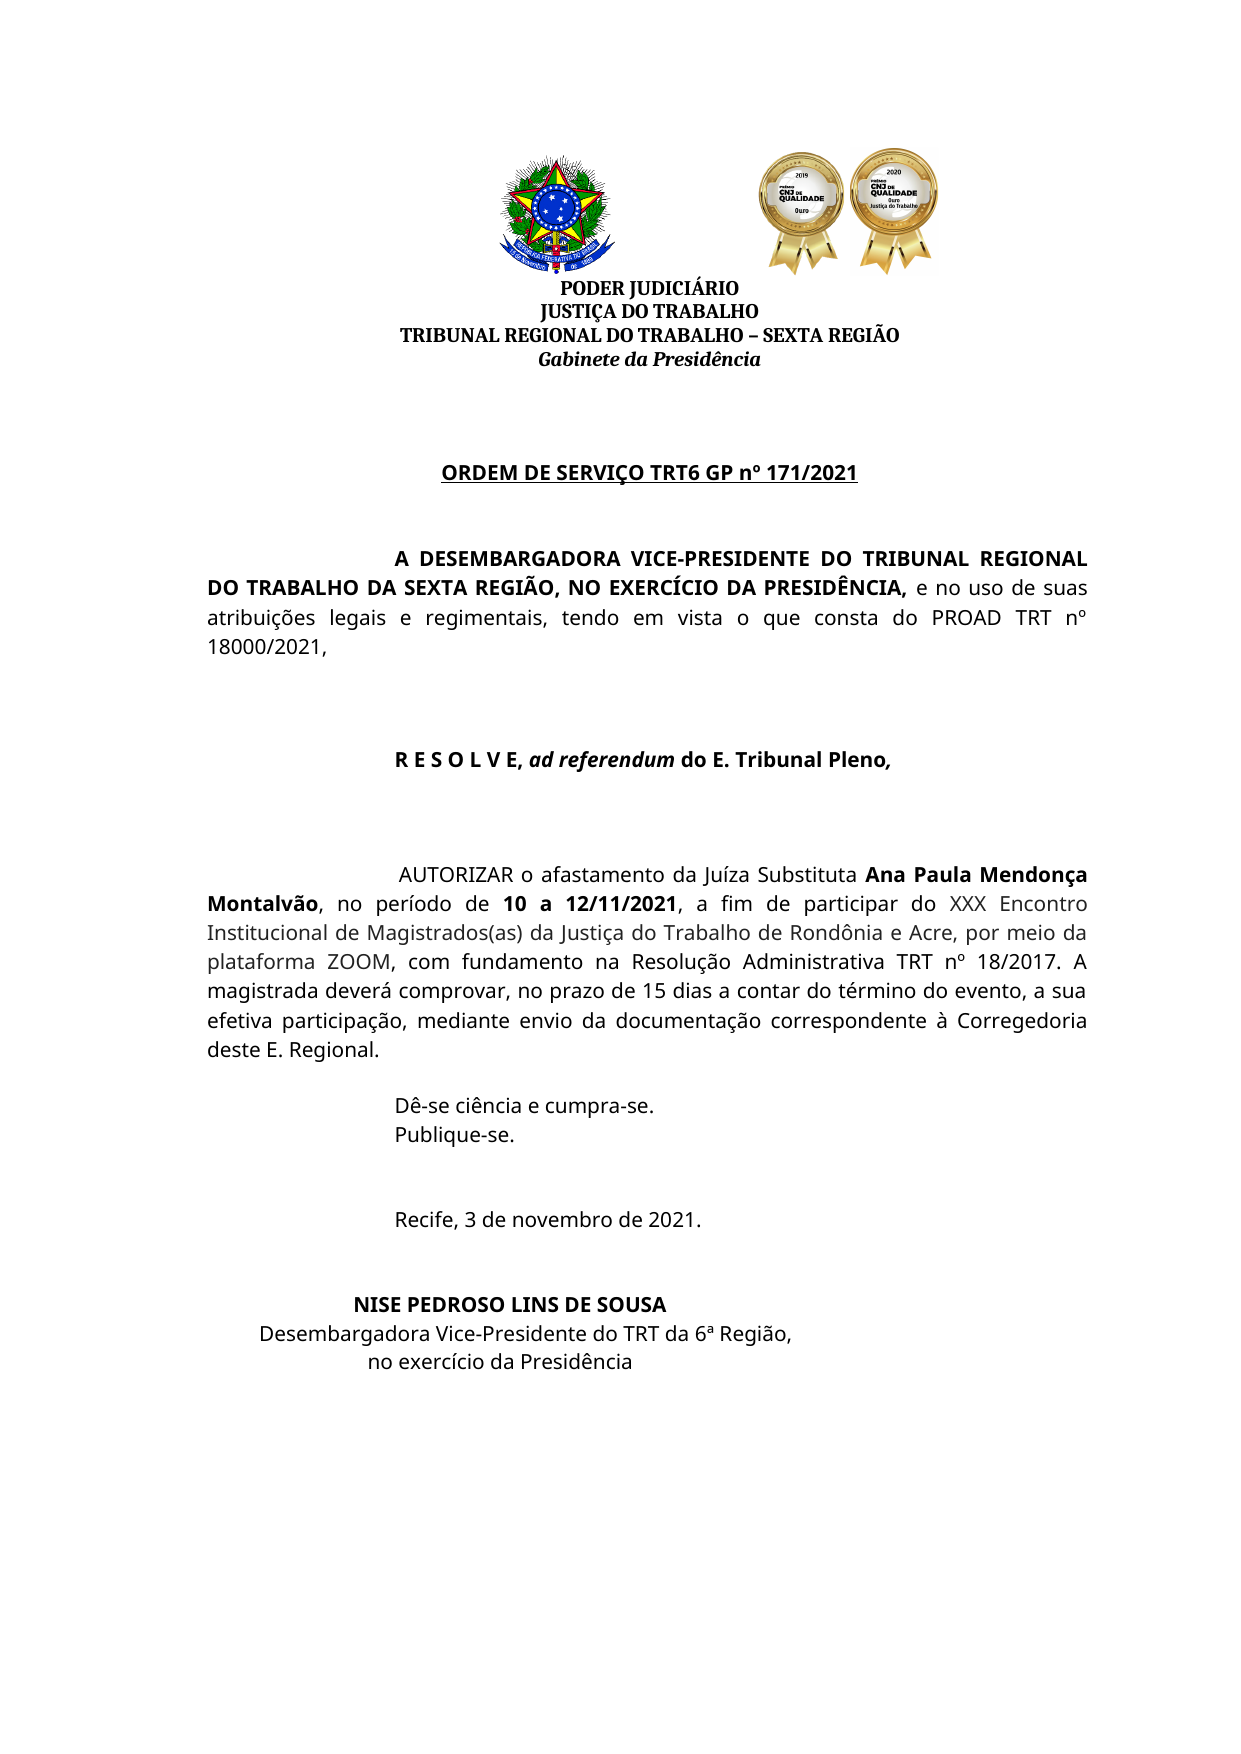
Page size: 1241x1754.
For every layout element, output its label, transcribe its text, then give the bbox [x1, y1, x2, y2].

text Gabinete da Presidência [207, 348, 1092, 372]
text JUSTIÇA DO TRABALHO [207, 300, 1092, 324]
text no exercício da Presidência [151, 1347, 1088, 1376]
text ORDEM DE SERVIÇO TRT6 GP nº 171/2021 [207, 458, 1092, 486]
picture [758, 151, 845, 276]
text PODER JUDICIÁRIO [207, 276, 1092, 300]
text AUTORIZAR o afastamento da Juíza Substituta Ana Paula Mendonça Montalvão, no período de 10 a 12/11/2021, a fim de participar do XXX Encontro Institucional de Magistrados(as) da Justiça do Trabalho de Rondônia e Acre, por meio da plataforma ZOOM, com fundamento na Resolução Administrativa TRT nº 18/2017. A magistrada deverá comprovar, no prazo de 15 dias a contar do término do evento, a sua efetiva participação, mediante envio da documentação correspondente à Corregedoria deste E. Regional. [207, 859, 1088, 1063]
text Dê-se ciência e cumpra-se. [207, 1091, 1092, 1120]
text Recife, 3 de novembro de 2021. [207, 1205, 1092, 1234]
text NISE PEDROSO LINS DE SOUSA [207, 1291, 1002, 1319]
text R E S O L V E, ad referendum do E. Tribunal Pleno, [207, 745, 1088, 773]
text A DESEMBARGADORA VICE-PRESIDENTE DO TRIBUNAL REGIONAL DO TRABALHO DA SEXTA REGIÃO, NO EXERCÍCIO DA PRESIDÊNCIA, e no uso de suas atribuições legais e regimentais, tendo em vista o que consta do PROAD TRT nº 18000/2021, [207, 543, 1088, 660]
text TRIBUNAL REGIONAL DO TRABALHO – SEXTA REGIÃO [207, 324, 1092, 348]
text Desembargadora Vice-Presidente do TRT da 6ª Região, [151, 1319, 1088, 1347]
text Publique-se. [207, 1120, 1092, 1148]
picture [850, 147, 939, 276]
picture [493, 152, 618, 276]
